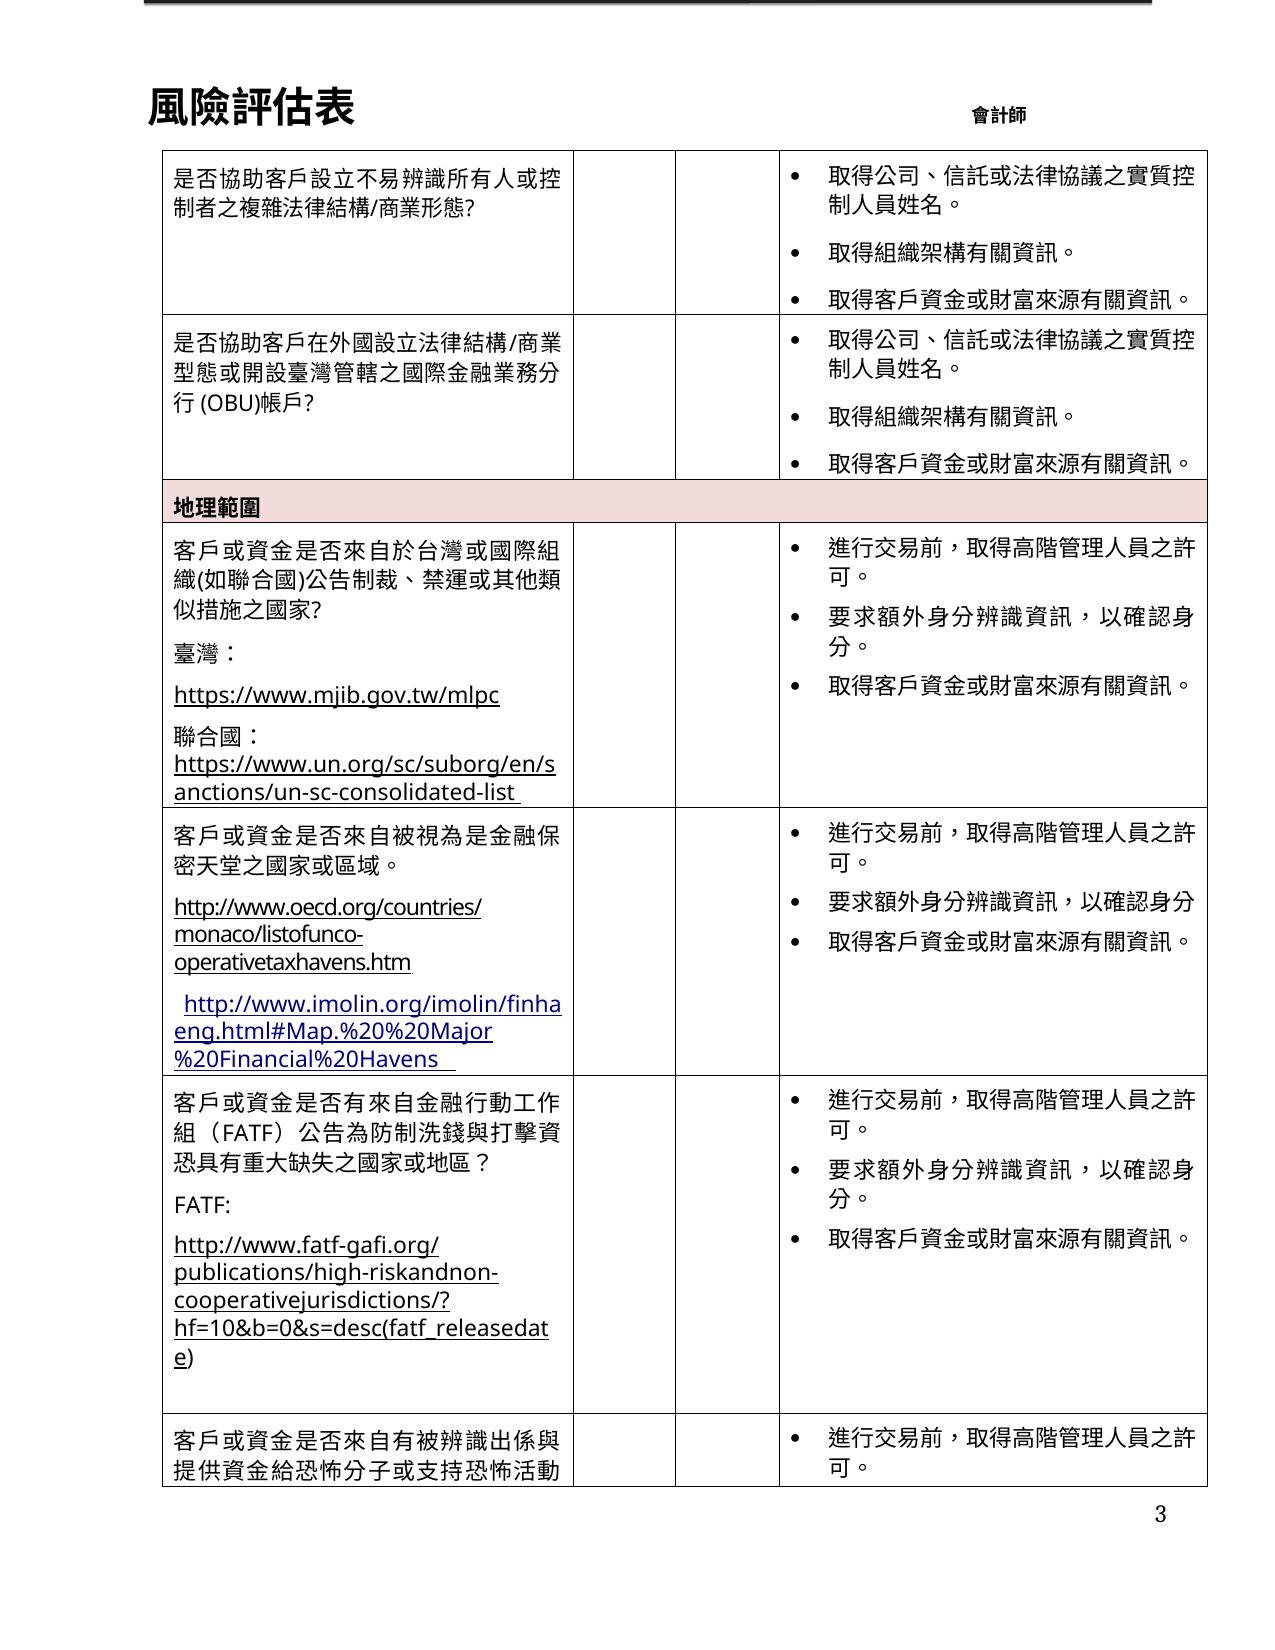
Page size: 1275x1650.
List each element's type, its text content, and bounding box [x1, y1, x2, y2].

table_cell 客戶或資金是否來自有被辨識出係與提供資金給恐怖分子或支持恐怖活動 [163, 1414, 573, 1486]
table_cell 取得公司、信託或法律協議之實質控制人員姓名。 取得組織架構有關資訊。 取得客戶資金或財富來源有關資訊。 [780, 151, 1207, 314]
table_cell [574, 1076, 675, 1412]
table_cell 地理範圍 [163, 480, 1207, 522]
table_cell [574, 808, 675, 1074]
table_cell 取得公司、信託或法律協議之實質控制人員姓名。 取得組織架構有關資訊。 取得客戶資金或財富來源有關資訊。 [780, 315, 1207, 478]
table_cell 是否協助客戶在外國設立法律結構/商業型態或開設臺灣管轄之國際金融業務分行 (OBU)帳戶? [163, 315, 573, 478]
table_cell 是否協助客戶設立不易辨識所有人或控制者之複雜法律結構/商業形態? [163, 151, 573, 314]
table_cell 進行交易前，取得高階管理人員之許可。 要求額外身分辨識資訊，以確認身分 取得客戶資金或財富來源有關資訊。 [780, 808, 1207, 1074]
table_cell [676, 1076, 779, 1412]
table_cell 進行交易前，取得高階管理人員之許可。 要求額外身分辨識資訊，以確認身分。 取得客戶資金或財富來源有關資訊。 [780, 1076, 1207, 1412]
table_cell 客戶或資金是否有來自金融行動工作組（FATF）公告為防制洗錢與打擊資恐具有重大缺失之國家或地區？ FATF: http://www.fatf-gafi.org/publications/high-riskandnon-cooperativejurisdictions/?hf=10&b=0&s=desc(fatf_releasedate) [163, 1076, 573, 1412]
table_cell [574, 523, 675, 807]
table_cell [676, 151, 779, 314]
table_cell [676, 523, 779, 807]
table_cell 進行交易前，取得高階管理人員之許可。 要求額外身分辨識資訊，以確認身分。 取得客戶資金或財富來源有關資訊。 [780, 523, 1207, 807]
table_cell [574, 315, 675, 478]
table_cell [676, 315, 779, 478]
table_cell 客戶或資金是否來自於台灣或國際組織(如聯合國)公告制裁、禁運或其他類似措施之國家? 臺灣： https://www.mjib.gov.tw/mlpc 聯合國： https://www.un.org/sc/suborg/en/sanctions/un-sc-consolidated-list [163, 523, 573, 807]
table_cell [676, 808, 779, 1074]
table_cell [574, 1414, 675, 1486]
table_cell 客戶或資金是否來自被視為是金融保密天堂之國家或區域。 http://www.oecd.org/countries/monaco/listofunco-operativetaxhavens.htm http://www.imolin.org/imolin/finhaeng.html#Map.%20%20Major%20Financial%20Havens [163, 808, 573, 1074]
table_cell [574, 151, 675, 314]
table_cell 進行交易前，取得高階管理人員之許可。 要求額外身分辨識資訊，以確認身分。 取得客戶資金或財富來源有關資訊。 [780, 1414, 1207, 1486]
table_cell [676, 1414, 779, 1486]
